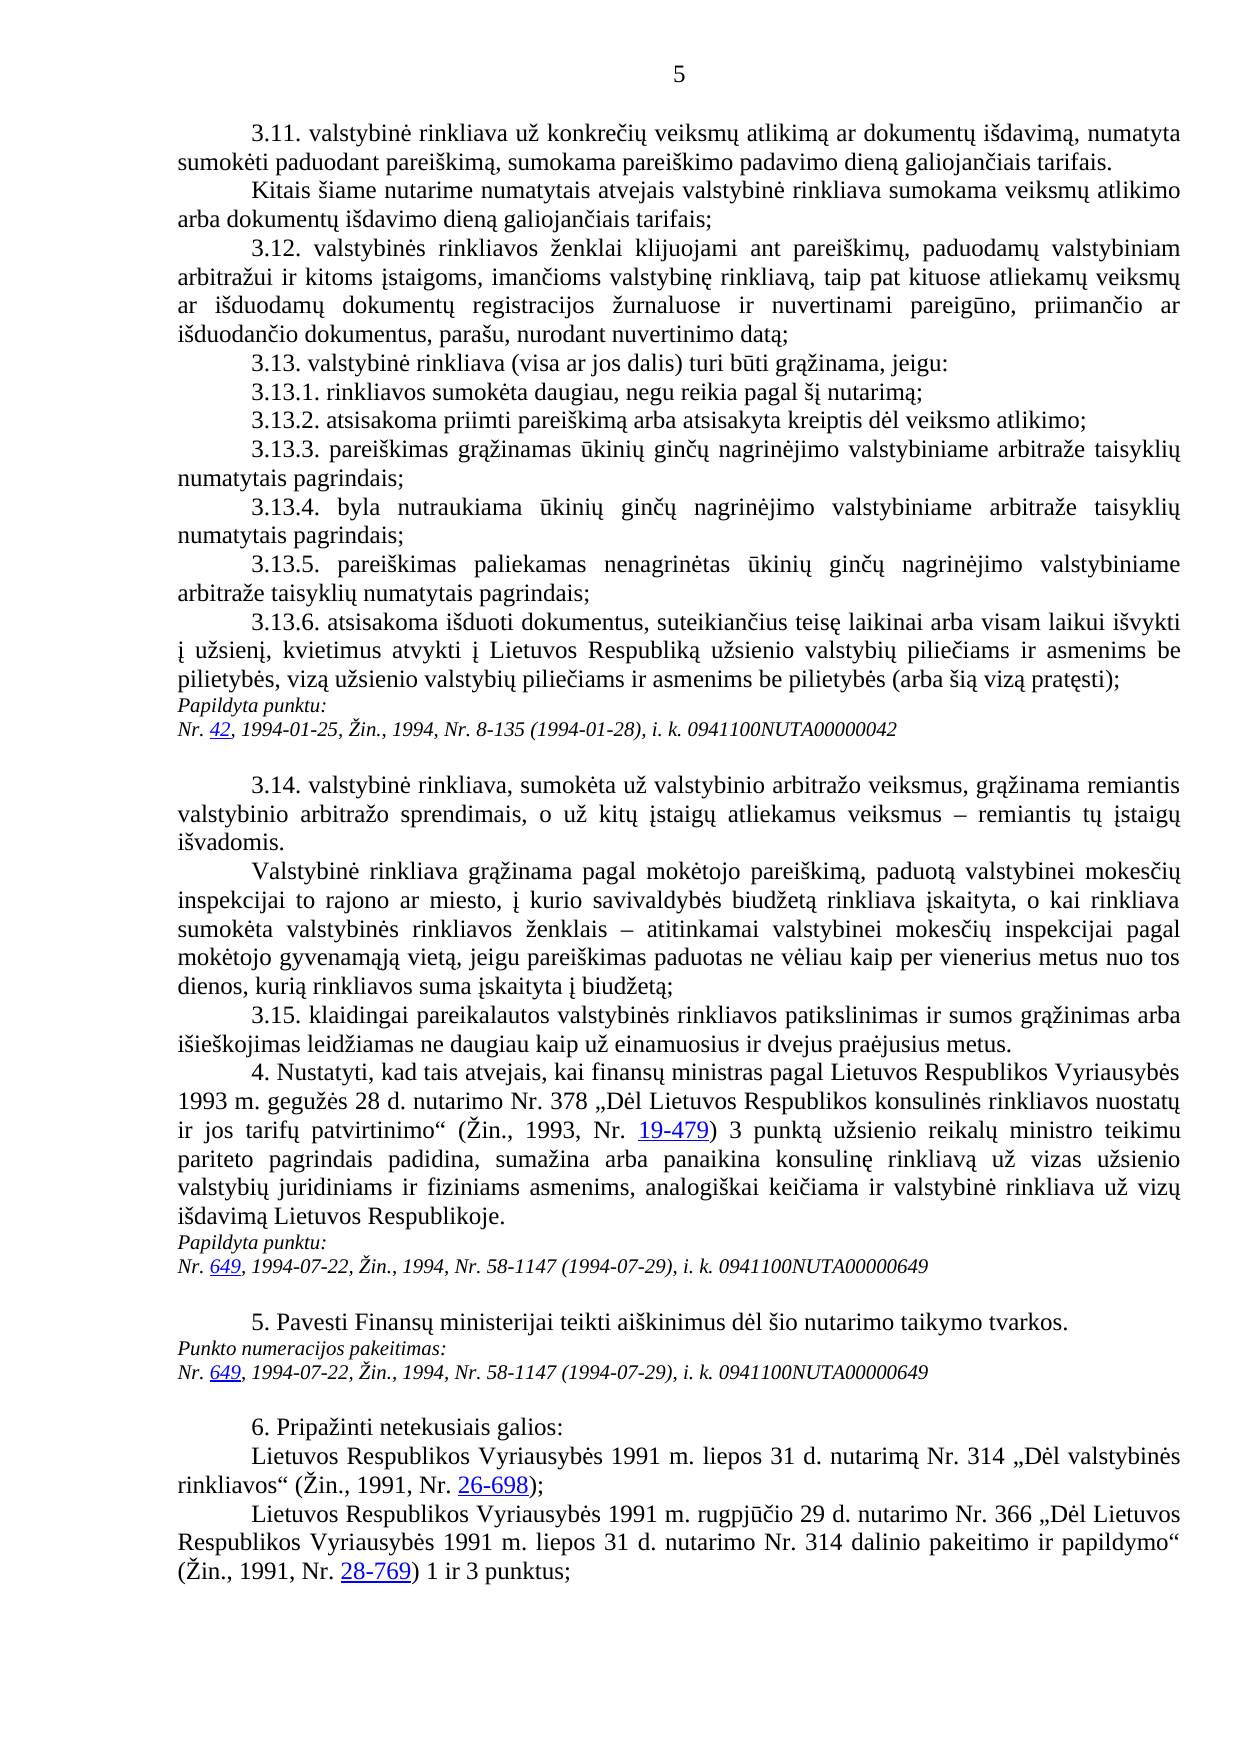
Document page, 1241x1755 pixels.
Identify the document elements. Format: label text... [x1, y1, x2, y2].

text Punkto numeracijos pakeitimas: [177, 1336, 1181, 1360]
text 3.13.5. pareiškimas paliekamas nenagrinėtas ūkinių ginčų nagrinėjimo valstybiniame arbitraže taisyklių numatytais pagrindais; [177, 549, 1181, 607]
text Lietuvos Respublikos Vyriausybės 1991 m. liepos 31 d. nutarimą Nr. 314 „Dėl valstybinės rinkliavos“ (Žin., 1991, Nr. 26-698); [177, 1441, 1181, 1499]
text 3.15. klaidingai pareikalautos valstybinės rinkliavos patikslinimas ir sumos grąžinimas arba išieškojimas leidžiamas ne daugiau kaip už einamuosius ir dvejus praėjusius metus. [177, 1000, 1181, 1057]
text Nr. 649, 1994-07-22, Žin., 1994, Nr. 58-1147 (1994-07-29), i. k. 0941100NUTA00000649 [177, 1360, 1181, 1384]
text 3.13. valstybinė rinkliava (visa ar jos dalis) turi būti grąžinama, jeigu: [177, 348, 1181, 377]
text 3.13.1. rinkliavos sumokėta daugiau, negu reikia pagal šį nutarimą; [177, 377, 1181, 406]
text 4. Nustatyti, kad tais atvejais, kai finansų ministras pagal Lietuvos Respublikos Vyriausybės 1993 m. gegužės 28 d. nutarimo Nr. 378 „Dėl Lietuvos Respublikos konsulinės rinkliavos nuostatų ir jos tarifų patvirtinimo“ (Žin., 1993, Nr. 19-479) 3 punktą užsienio reikalų ministro teikimu pariteto pagrindais padidina, sumažina arba panaikina konsulinę rinkliavą už vizas užsienio valstybių juridiniams ir fiziniams asmenims, analogiškai keičiama ir valstybinė rinkliava už vizų išdavimą Lietuvos Respublikoje. [177, 1057, 1181, 1230]
text 3.13.4. byla nutraukiama ūkinių ginčų nagrinėjimo valstybiniame arbitraže taisyklių numatytais pagrindais; [177, 492, 1181, 549]
text 3.12. valstybinės rinkliavos ženklai klijuojami ant pareiškimų, paduodamų valstybiniam arbitražui ir kitoms įstaigoms, imančioms valstybinę rinkliavą, taip pat kituose atliekamų veiksmų ar išduodamų dokumentų registracijos žurnaluose ir nuvertinami pareigūno, priimančio ar išduodančio dokumentus, parašu, nurodant nuvertinimo datą; [177, 233, 1181, 348]
text Lietuvos Respublikos Vyriausybės 1991 m. rugpjūčio 29 d. nutarimo Nr. 366 „Dėl Lietuvos Respublikos Vyriausybės 1991 m. liepos 31 d. nutarimo Nr. 314 dalinio pakeitimo ir papildymo“ (Žin., 1991, Nr. 28-769) 1 ir 3 punktus; [177, 1499, 1181, 1585]
text 3.11. valstybinė rinkliava už konkrečių veiksmų atlikimą ar dokumentų išdavimą, numatyta sumokėti paduodant pareiškimą, sumokama pareiškimo padavimo dieną galiojančiais tarifais. [177, 118, 1181, 176]
text Papildyta punktu: [177, 1230, 1181, 1254]
text 3.14. valstybinė rinkliava, sumokėta už valstybinio arbitražo veiksmus, grąžinama remiantis valstybinio arbitražo sprendimais, o už kitų įstaigų atliekamus veiksmus – remiantis tų įstaigų išvadomis. [177, 770, 1181, 856]
text 3.13.2. atsisakoma priimti pareiškimą arba atsisakyta kreiptis dėl veiksmo atlikimo; [177, 406, 1181, 434]
text 3.13.3. pareiškimas grąžinamas ūkinių ginčų nagrinėjimo valstybiniame arbitraže taisyklių numatytais pagrindais; [177, 434, 1181, 492]
text 6. Pripažinti netekusiais galios: [177, 1412, 1181, 1441]
text Papildyta punktu: [177, 693, 1181, 717]
text Valstybinė rinkliava grąžinama pagal mokėtojo pareiškimą, paduotą valstybinei mokesčių inspekcijai to rajono ar miesto, į kurio savivaldybės biudžetą rinkliava įskaityta, o kai rinkliava sumokėta valstybinės rinkliavos ženklais – atitinkamai valstybinei mokesčių inspekcijai pagal mokėtojo gyvenamąją vietą, jeigu pareiškimas paduotas ne vėliau kaip per vienerius metus nuo tos dienos, kurią rinkliavos suma įskaityta į biudžetą; [177, 856, 1181, 1000]
text Nr. 649, 1994-07-22, Žin., 1994, Nr. 58-1147 (1994-07-29), i. k. 0941100NUTA00000649 [177, 1254, 1181, 1278]
text Nr. 42, 1994-01-25, Žin., 1994, Nr. 8-135 (1994-01-28), i. k. 0941100NUTA00000042 [177, 717, 1181, 741]
text 5. Pavesti Finansų ministerijai teikti aiškinimus dėl šio nutarimo taikymo tvarkos. [177, 1307, 1181, 1336]
text 3.13.6. atsisakoma išduoti dokumentus, suteikiančius teisę laikinai arba visam laikui išvykti į užsienį, kvietimus atvykti į Lietuvos Respubliką užsienio valstybių piliečiams ir asmenims be pilietybės, vizą užsienio valstybių piliečiams ir asmenims be pilietybės (arba šią vizą pratęsti); [177, 607, 1181, 693]
text Kitais šiame nutarime numatytais atvejais valstybinė rinkliava sumokama veiksmų atlikimo arba dokumentų išdavimo dieną galiojančiais tarifais; [177, 176, 1181, 233]
